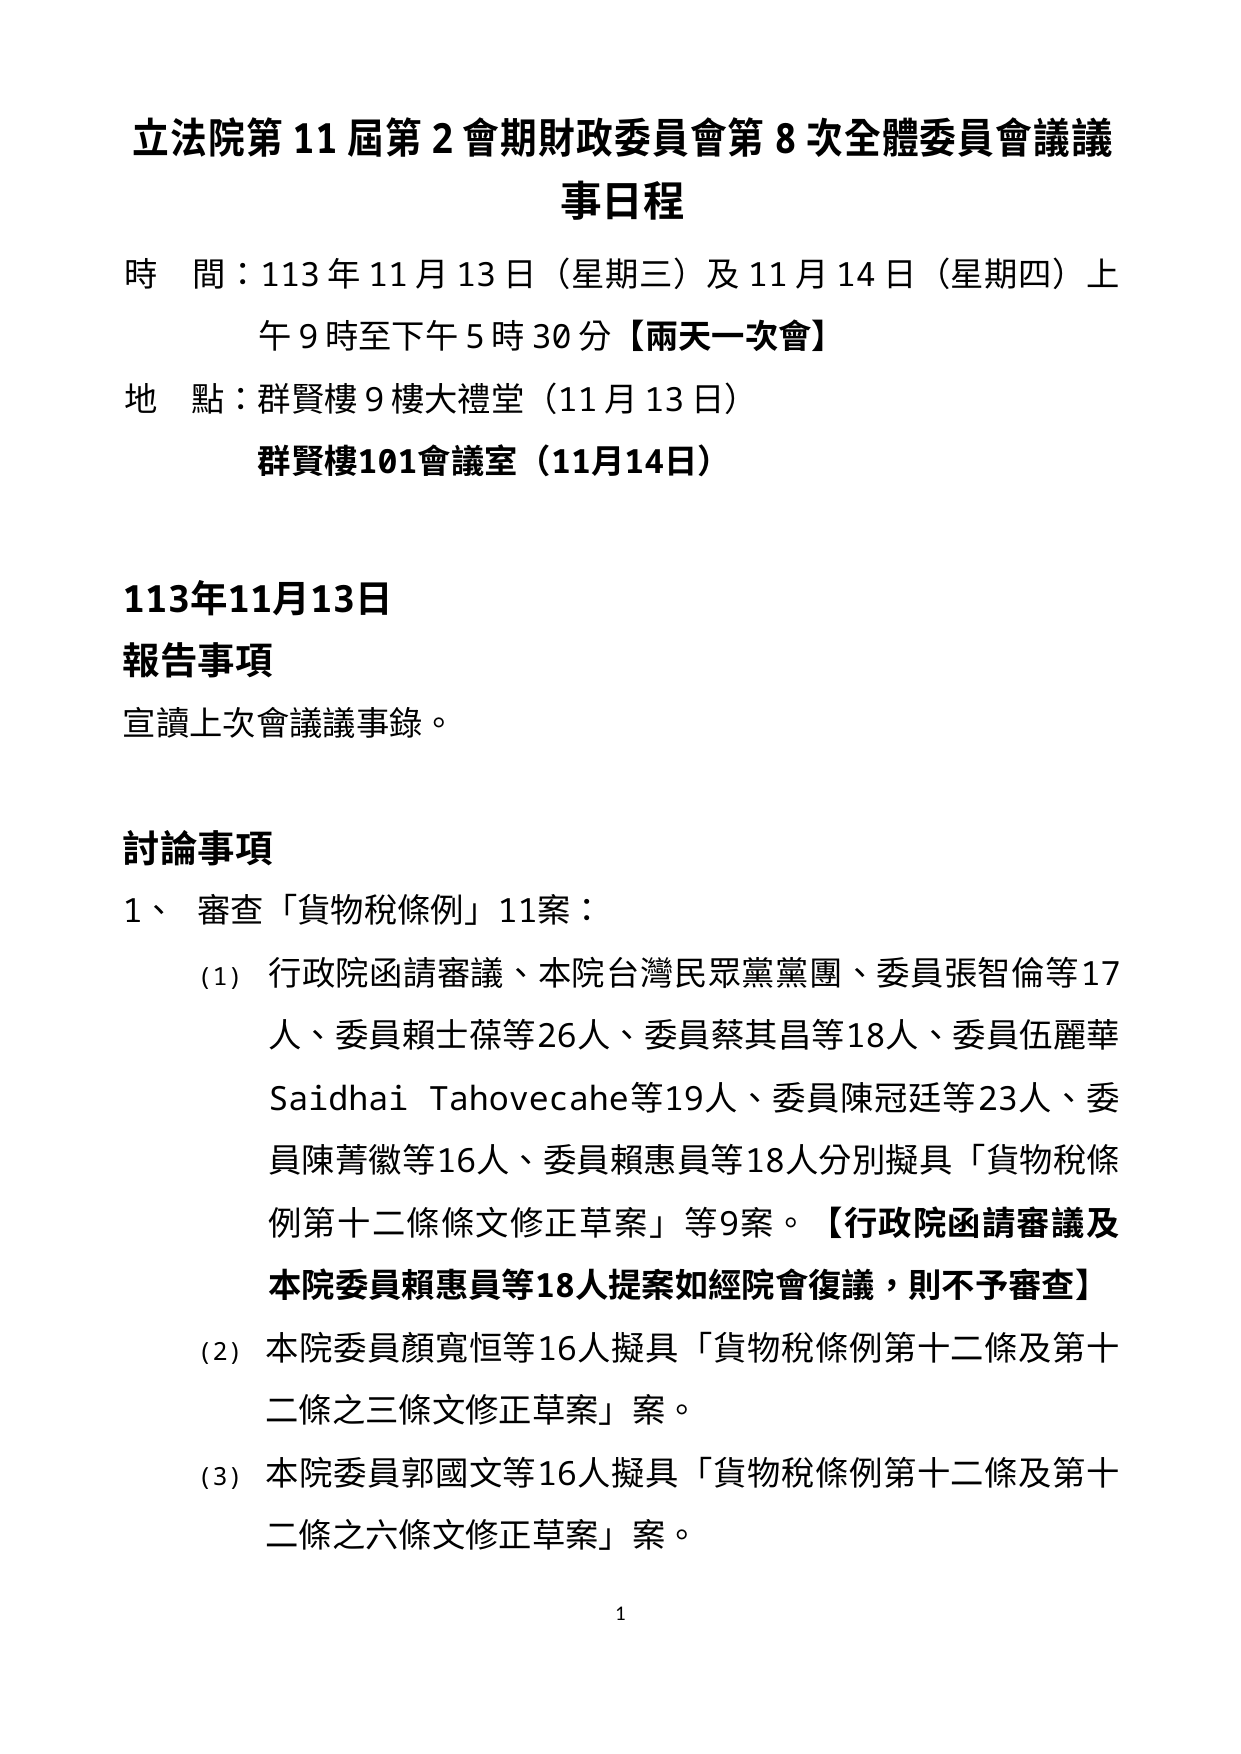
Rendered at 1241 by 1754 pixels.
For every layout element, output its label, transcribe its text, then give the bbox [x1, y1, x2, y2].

text 地 點：群賢樓9樓大禮堂（11月13日） [124, 355, 1120, 418]
list 本院委員郭國文等16人擬具「貨物稅條例第十二條及第十二條之六條文修正草案」案。 [197, 1429, 1120, 1554]
text 討論事項 [122, 804, 1120, 867]
text 群賢樓101會議室（11月14日） [257, 418, 1120, 480]
text 立法院第11屆第2會期財政委員會第8次全體委員會議議事日程 [124, 94, 1120, 219]
list 本院委員顏寬恒等16人擬具「貨物稅條例第十二條及第十二條之三條文修正草案」案。 [197, 1304, 1120, 1429]
text 113年11月13日 [122, 554, 1120, 617]
text 報告事項 [122, 617, 1120, 679]
list 行政院函請審議、本院台灣民眾黨黨團、委員張智倫等17人、委員賴士葆等26人、委員蔡其昌等18人、委員伍麗華Saidhai Tahovecahe等19人、委員陳冠廷等23人、委員陳菁徽等16人、委員賴惠員等18人分別擬具「貨物稅條例第十二條條文修正草案」等9案。【行政院函請審議及本院委員賴惠員等18人提案如經院會復議，則不予審查】 [197, 929, 1120, 1304]
text 時 間：113年11月13日（星期三）及11月14日（星期四）上午9時至下午5時30分【兩天一次會】 [124, 230, 1120, 355]
text 宣讀上次會議議事錄。 [122, 679, 1120, 742]
list 審查「貨物稅條例」11案： [122, 867, 1120, 929]
